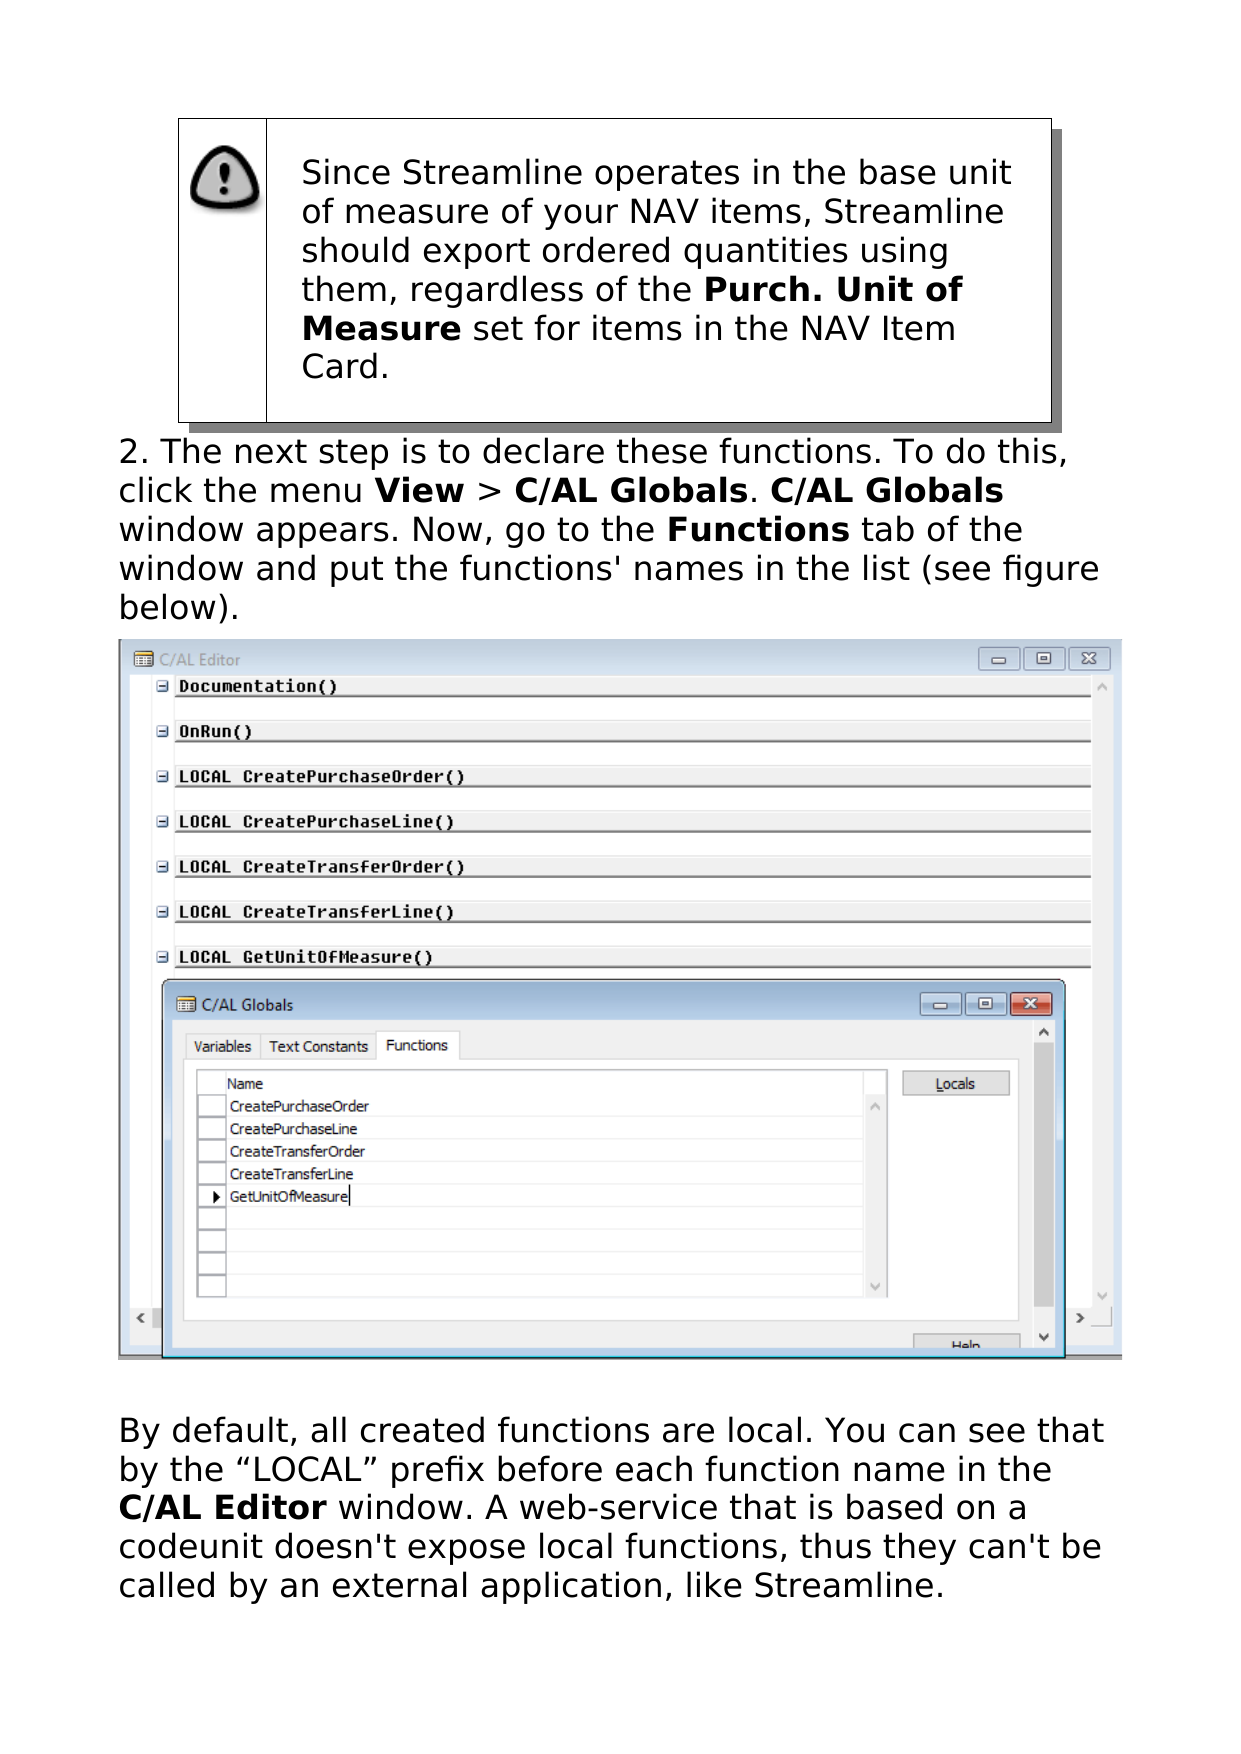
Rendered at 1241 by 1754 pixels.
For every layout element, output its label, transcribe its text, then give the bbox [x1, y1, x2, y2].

text 2. The next step is to declare these functions. To do this, click the menu View > C/AL Globals. C/AL Globals window appears. Now, go to the Functions tab of the window and put the functions' names in the list (see figure below). [118, 433, 1122, 627]
table_header Since Streamline operates in the base unit of measure of your NAV items, Streamline should export ordered quantities using them, regardless of the Purch. Unit of Measure set for items in the NAV Item Card. [267, 119, 1051, 422]
table_header [179, 119, 266, 422]
text By default, all created functions are local. You can see that by the “LOCAL” prefix before each function name in the C/AL Editor window. A web-service that is based on a codeunit doesn't expose local functions, thus they can't be called by an external application, like Streamline. [118, 1411, 1122, 1605]
picture [190, 141, 266, 217]
picture [118, 639, 1123, 1360]
